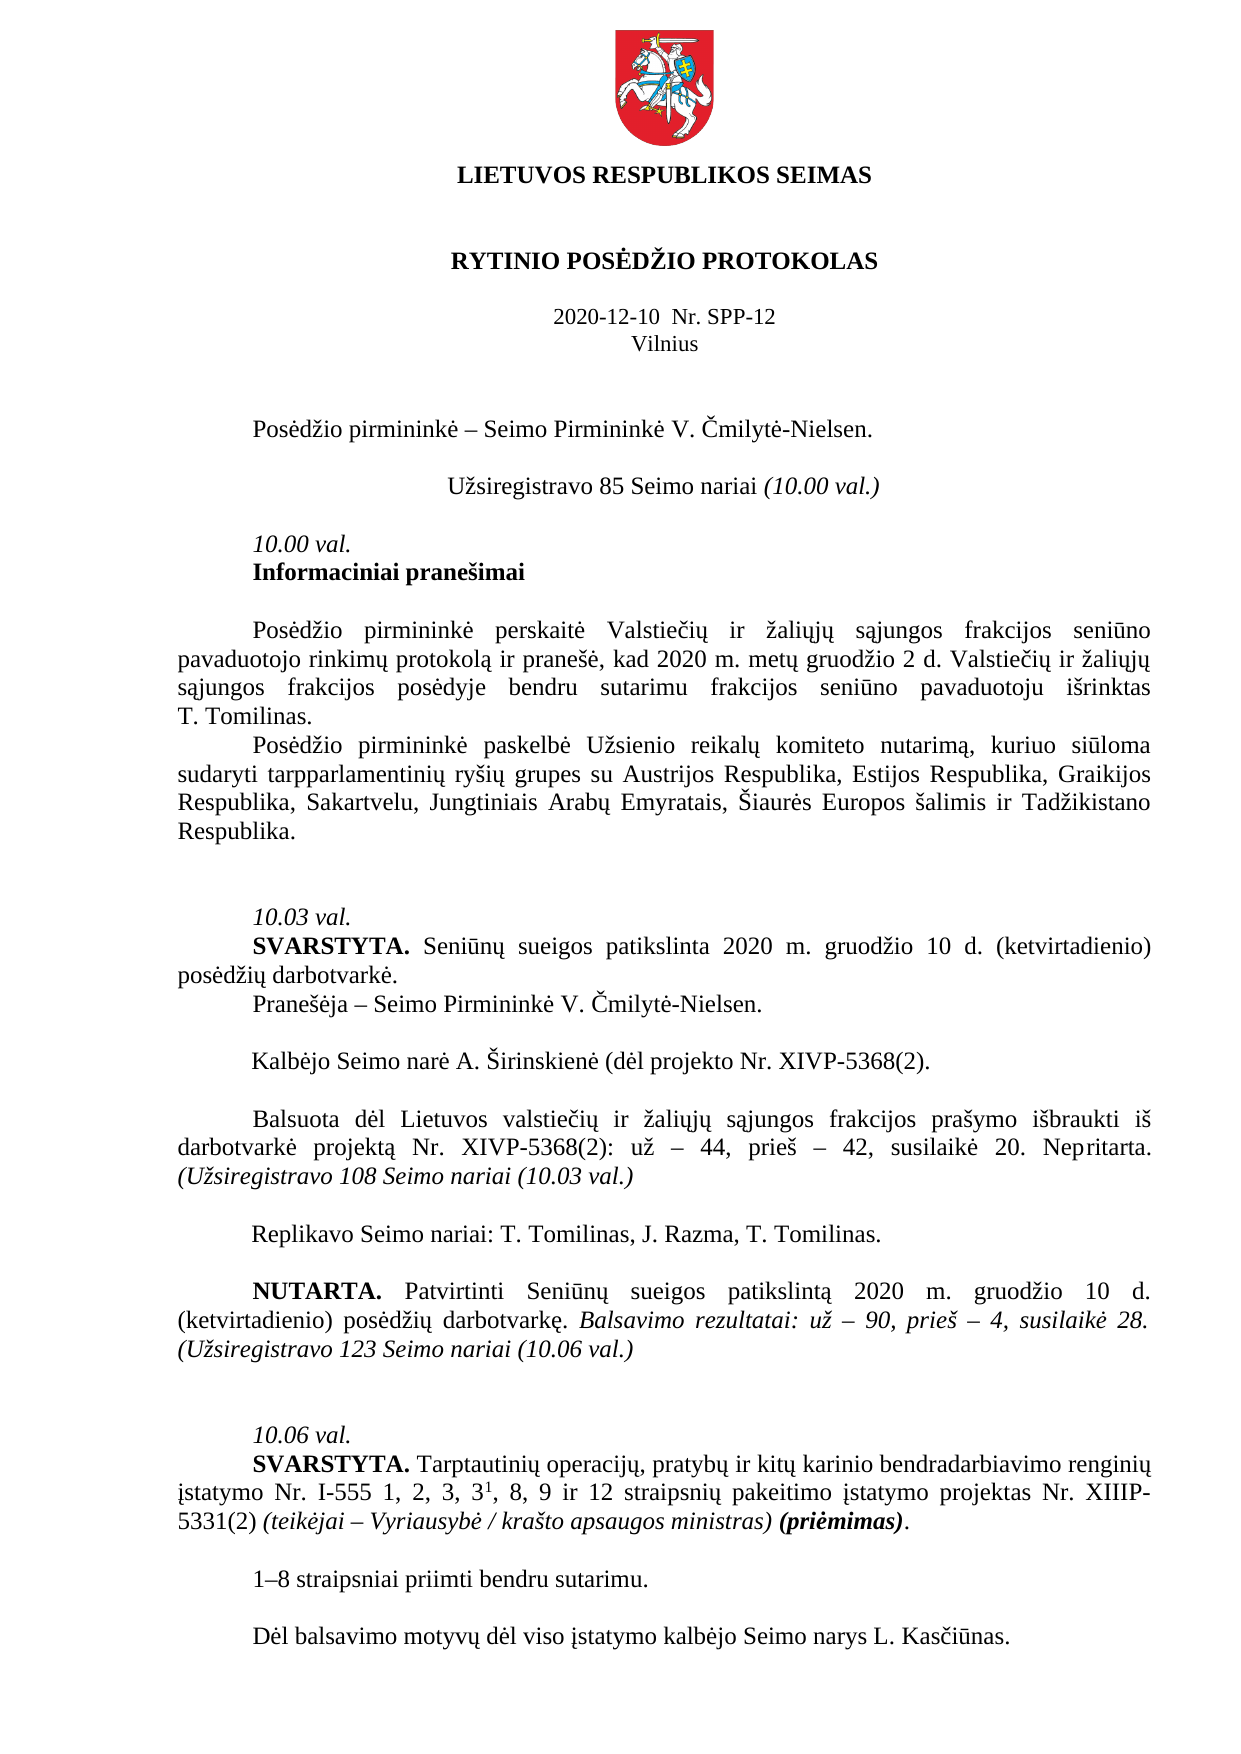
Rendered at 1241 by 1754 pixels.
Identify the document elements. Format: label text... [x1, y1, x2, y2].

text 1–8 straipsniai priimti bendru sutarimu. [177, 1564, 1152, 1592]
text Posėdžio pirmininkė – Seimo Pirmininkė V. Čmilytė-Nielsen. [177, 414, 1152, 442]
text Posėdžio pirmininkė perskaitė Valstiečių ir žaliųjų sąjungos frakcijos seniūno pavaduotojo rinkimų protokolą ir pranešė, kad 2020 m. metų gruodžio 2 d. Valstiečių ir žaliųjų sąjungos frakcijos posėdyje bendru sutarimu frakcijos seniūno pavaduotoju išrinktas T. Tomilinas. [177, 615, 1152, 730]
text Posėdžio pirmininkė paskelbė Užsienio reikalų komiteto nutarimą, kuriuo siūloma sudaryti tarpparlamentinių ryšių grupes su Austrijos Respublika, Estijos Respublika, Graikijos Respublika, Sakartvelu, Jungtiniais Arabų Emyratais, Šiaurės Europos šalimis ir Tadžikistano Respublika. [177, 730, 1152, 845]
text NUTARTA. Patvirtinti Seniūnų sueigos patikslintą 2020 m. gruodžio 10 d. (ketvirtadienio) posėdžių darbotvarkę. Balsavimo rezultatai: už – 90, prieš – 4, susilaikė 28. (Užsiregistravo 123 Seimo nariai (10.06 val.) [177, 1276, 1152, 1362]
text 2020-12-10 Nr. SPP-12 [177, 303, 1152, 330]
text RYTINIO POSĖDŽIO PROTOKOLAS [177, 246, 1152, 275]
text Vilnius [177, 330, 1152, 356]
text SVARSTYTA. Tarptautinių operacijų, pratybų ir kitų karinio bendradarbiavimo renginių įstatymo Nr. I-555 1, 2, 3, 31, 8, 9 ir 12 straipsnių pakeitimo įstatymo projektas Nr. XIIIP-5331(2) (teikėjai – Vyriausybė / krašto apsaugos ministras) (priėmimas). [177, 1449, 1152, 1535]
text 10.06 val. [177, 1420, 1152, 1449]
text Užsiregistravo 85 Seimo nariai (10.00 val.) [177, 471, 1152, 500]
text SVARSTYTA. Seniūnų sueigos patikslinta 2020 m. gruodžio 10 d. (ketvirtadienio) posėdžių darbotvarkė. [177, 931, 1152, 989]
text Replikavo Seimo nariai: T. Tomilinas, J. Razma, T. Tomilinas. [177, 1219, 1152, 1247]
text Informaciniai pranešimai [177, 557, 1152, 586]
text 10.00 val. [177, 529, 1152, 557]
text 10.03 val. [177, 902, 1152, 931]
text Lietuvos Respublikos Seimas [177, 160, 1152, 188]
text Balsuota dėl Lietuvos valstiečių ir žaliųjų sąjungos frakcijos prašymo išbraukti iš darbotvarkė projektą Nr. XIVP-5368(2): už – 44, prieš – 42, susilaikė 20. Nepritarta. (Užsiregistravo 108 Seimo nariai (10.03 val.) [177, 1104, 1152, 1190]
text Dėl balsavimo motyvų dėl viso įstatymo kalbėjo Seimo narys L. Kasčiūnas. [177, 1621, 1152, 1650]
text Kalbėjo Seimo narė A. Širinskienė (dėl projekto Nr. XIVP-5368(2). [177, 1046, 1152, 1075]
text Pranešėja – Seimo Pirmininkė V. Čmilytė-Nielsen. [177, 989, 1152, 1017]
